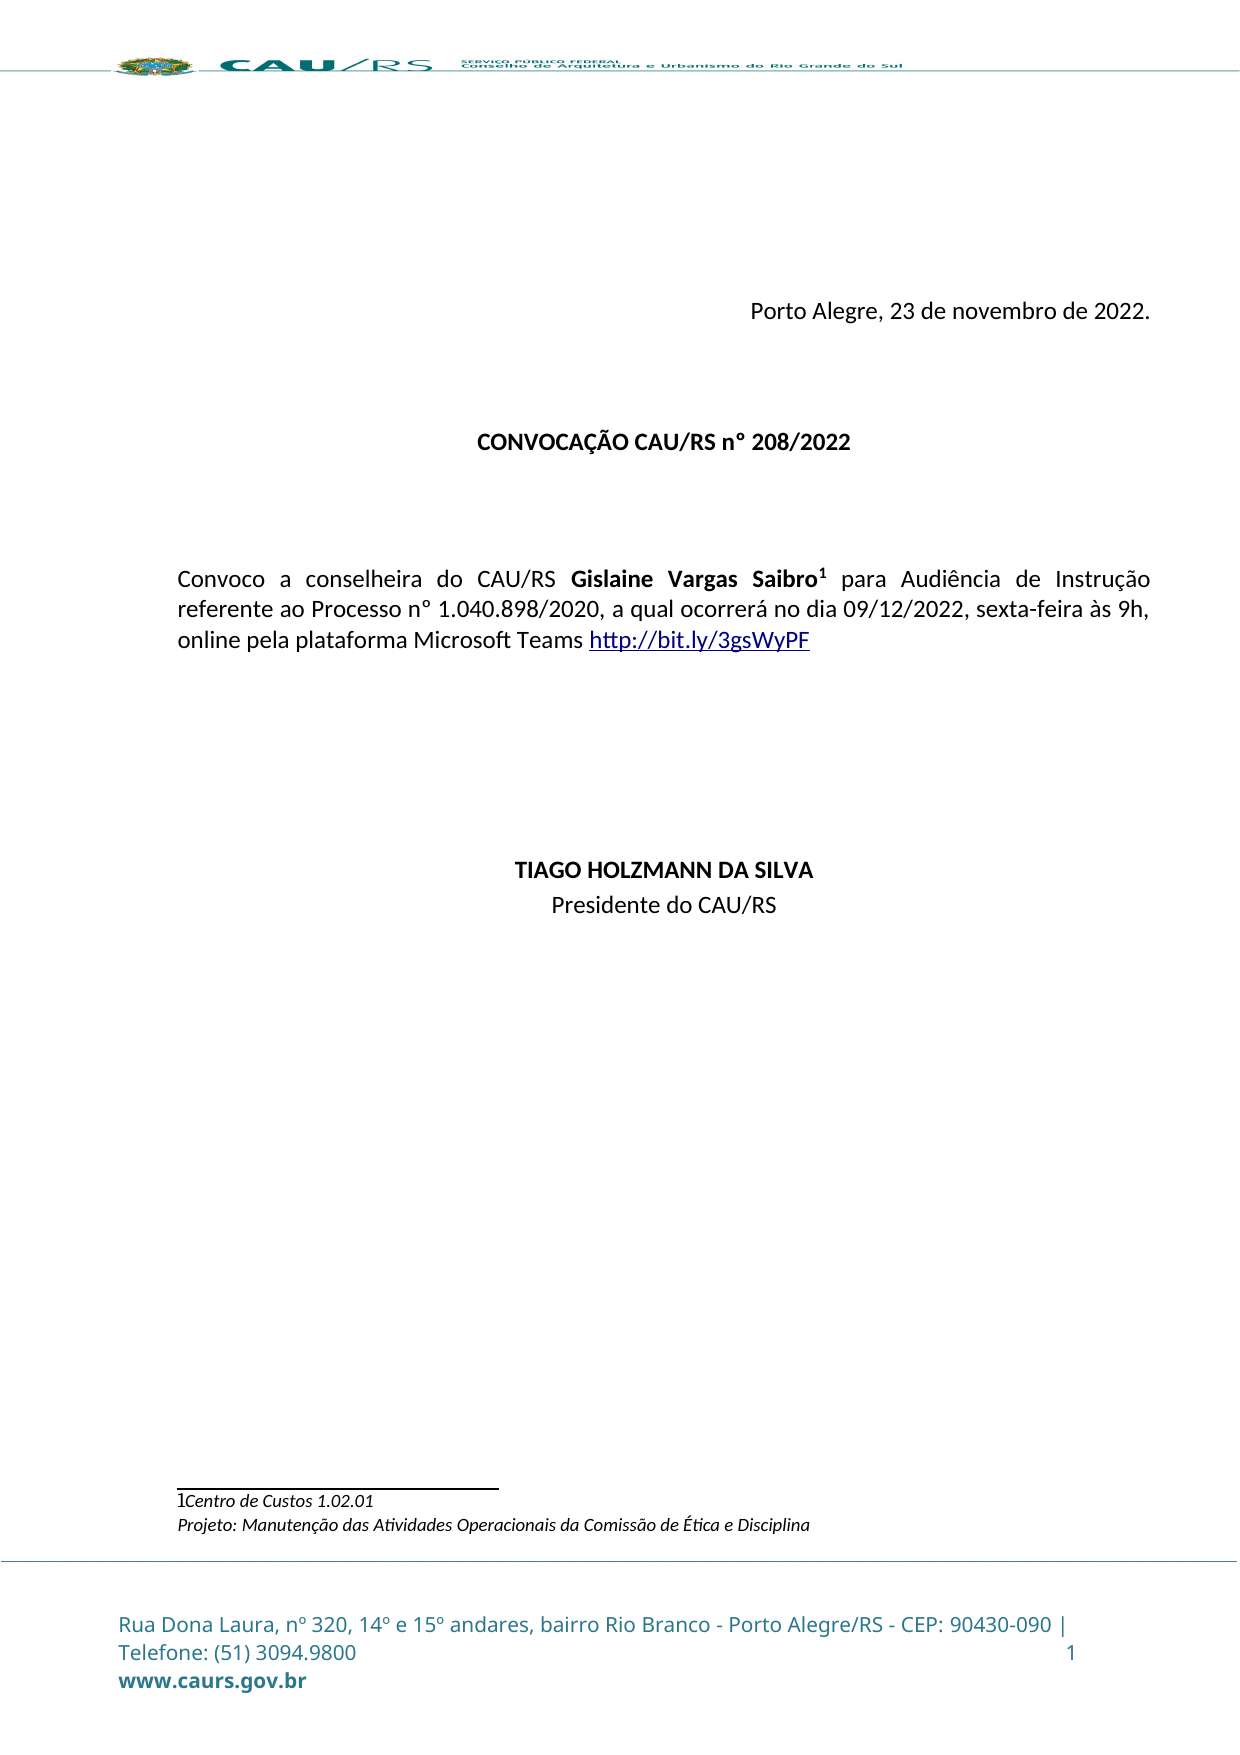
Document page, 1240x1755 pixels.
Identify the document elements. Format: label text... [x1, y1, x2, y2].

text Presidente do CAU/RS [177, 889, 1151, 920]
text Convoco a conselheira do CAU/RS Gislaine Vargas Saibro para Audiência de Instrução referente ao Processo nº 1.040.898/2020, a qual ocorrerá no dia 09/12/2022, sexta-feira às 9h, online pela plataforma Microsoft Teams http://bit.ly/3gsWyPF [177, 563, 1151, 654]
text TIAGO HOLZMANN DA SILVA [177, 854, 1151, 885]
text CONVOCAÇÃO CAU/RS nº 208/2022 [177, 426, 1151, 456]
text Centro de Custos 1.02.01 Projeto: Manutenção das Atividades Operacionais da Comissão de Ética e Disciplina [177, 1489, 1151, 1536]
text Porto Alegre, 23 de novembro de 2022. [177, 295, 1151, 326]
